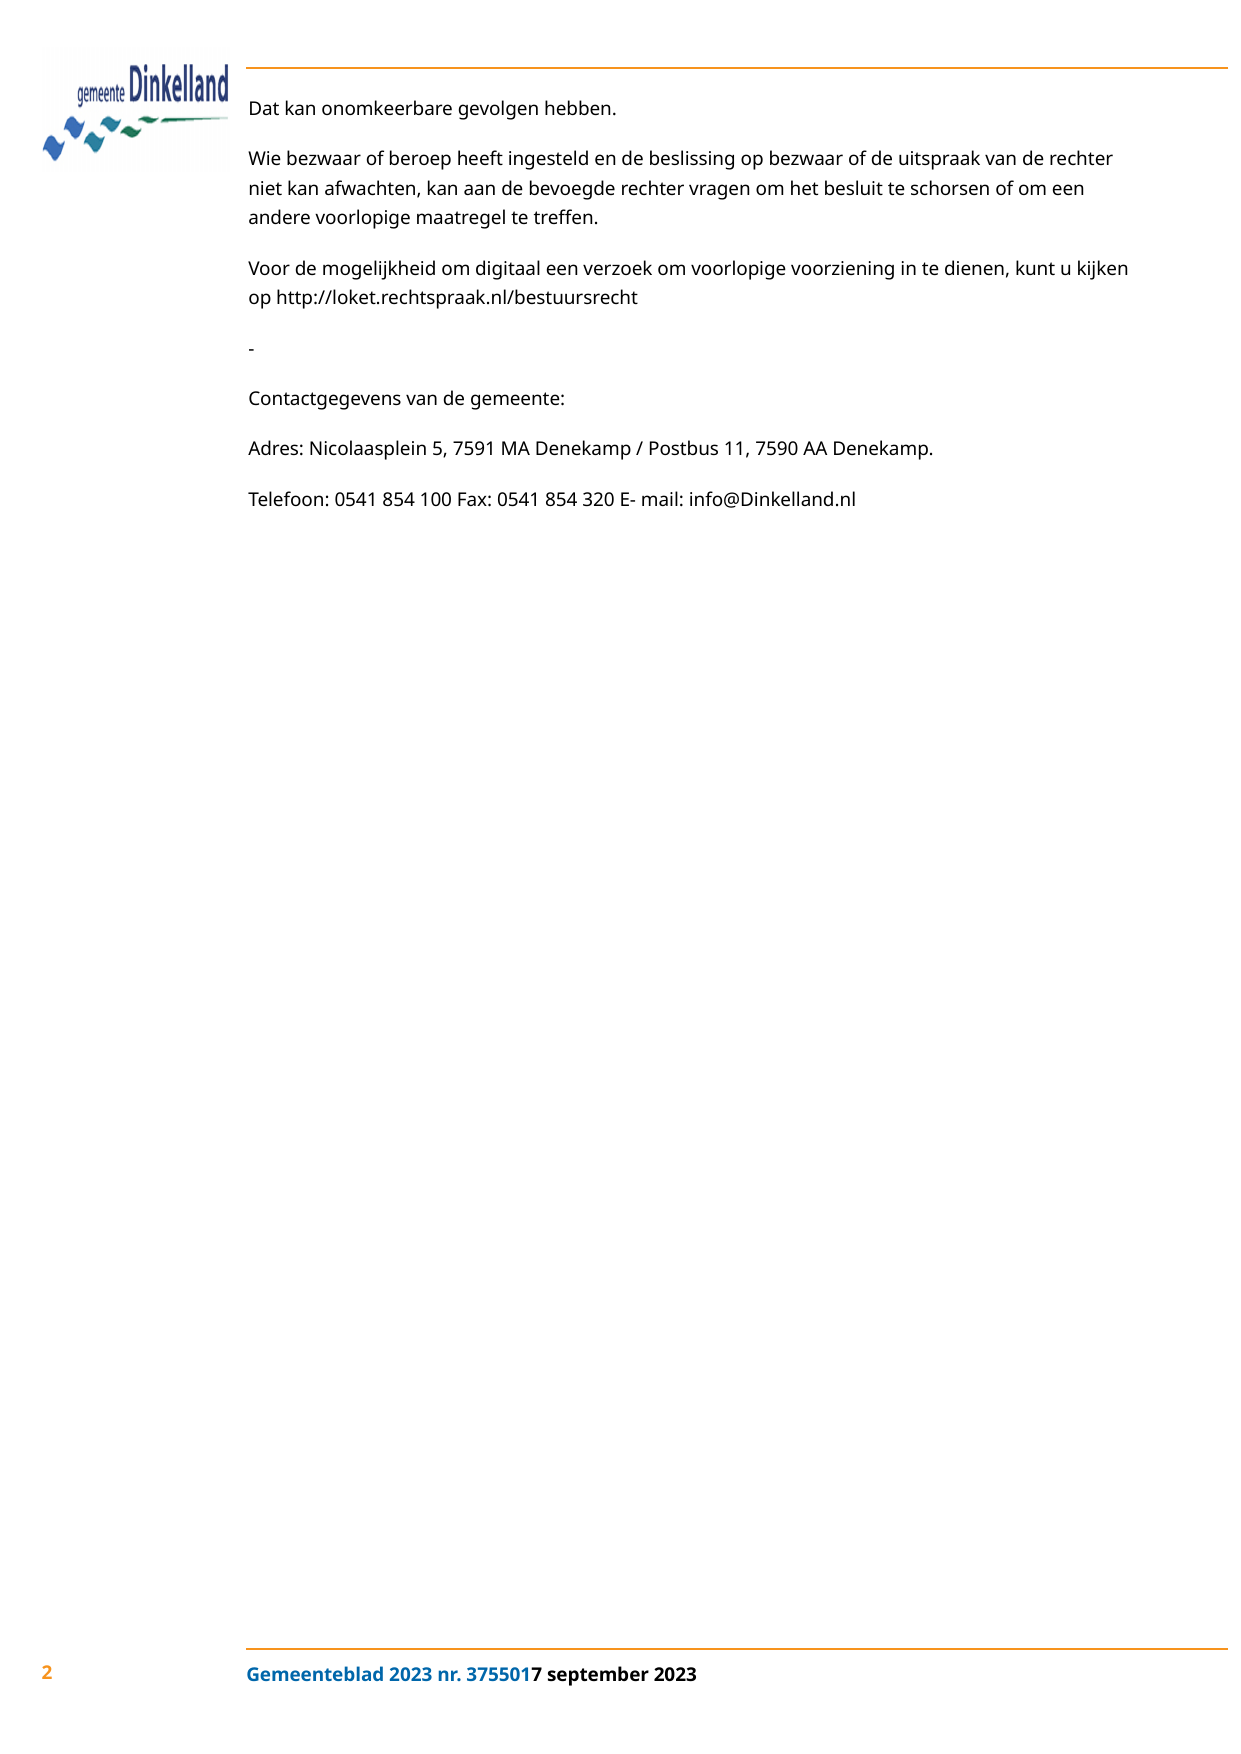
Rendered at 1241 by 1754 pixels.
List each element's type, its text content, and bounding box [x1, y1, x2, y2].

text - [248, 335, 1152, 361]
picture [41, 47, 231, 172]
text Contactgegevens van de gemeente: [248, 385, 1152, 411]
text Wie bezwaar of beroep heeft ingesteld en de beslissing op bezwaar of de uitspraak van de rechter niet kan afwachten, kan aan de bevoegde rechter vragen om het besluit te schorsen of om een andere voorlopige maatregel te treffen. [248, 145, 1152, 230]
text Telefoon: 0541 854 100 Fax: 0541 854 320 E- mail: info@Dinkelland.nl [248, 486, 1152, 512]
text Voor de mogelijkheid om digitaal een verzoek om voorlopige voorziening in te dienen, kunt u kijken op http://loket.rechtspraak.nl/bestuursrecht [248, 255, 1152, 310]
text Adres: Nicolaasplein 5, 7591 MA Denekamp / Postbus 11, 7590 AA Denekamp. [248, 436, 1152, 461]
text Dat kan onomkeerbare gevolgen hebben. [248, 95, 1152, 121]
